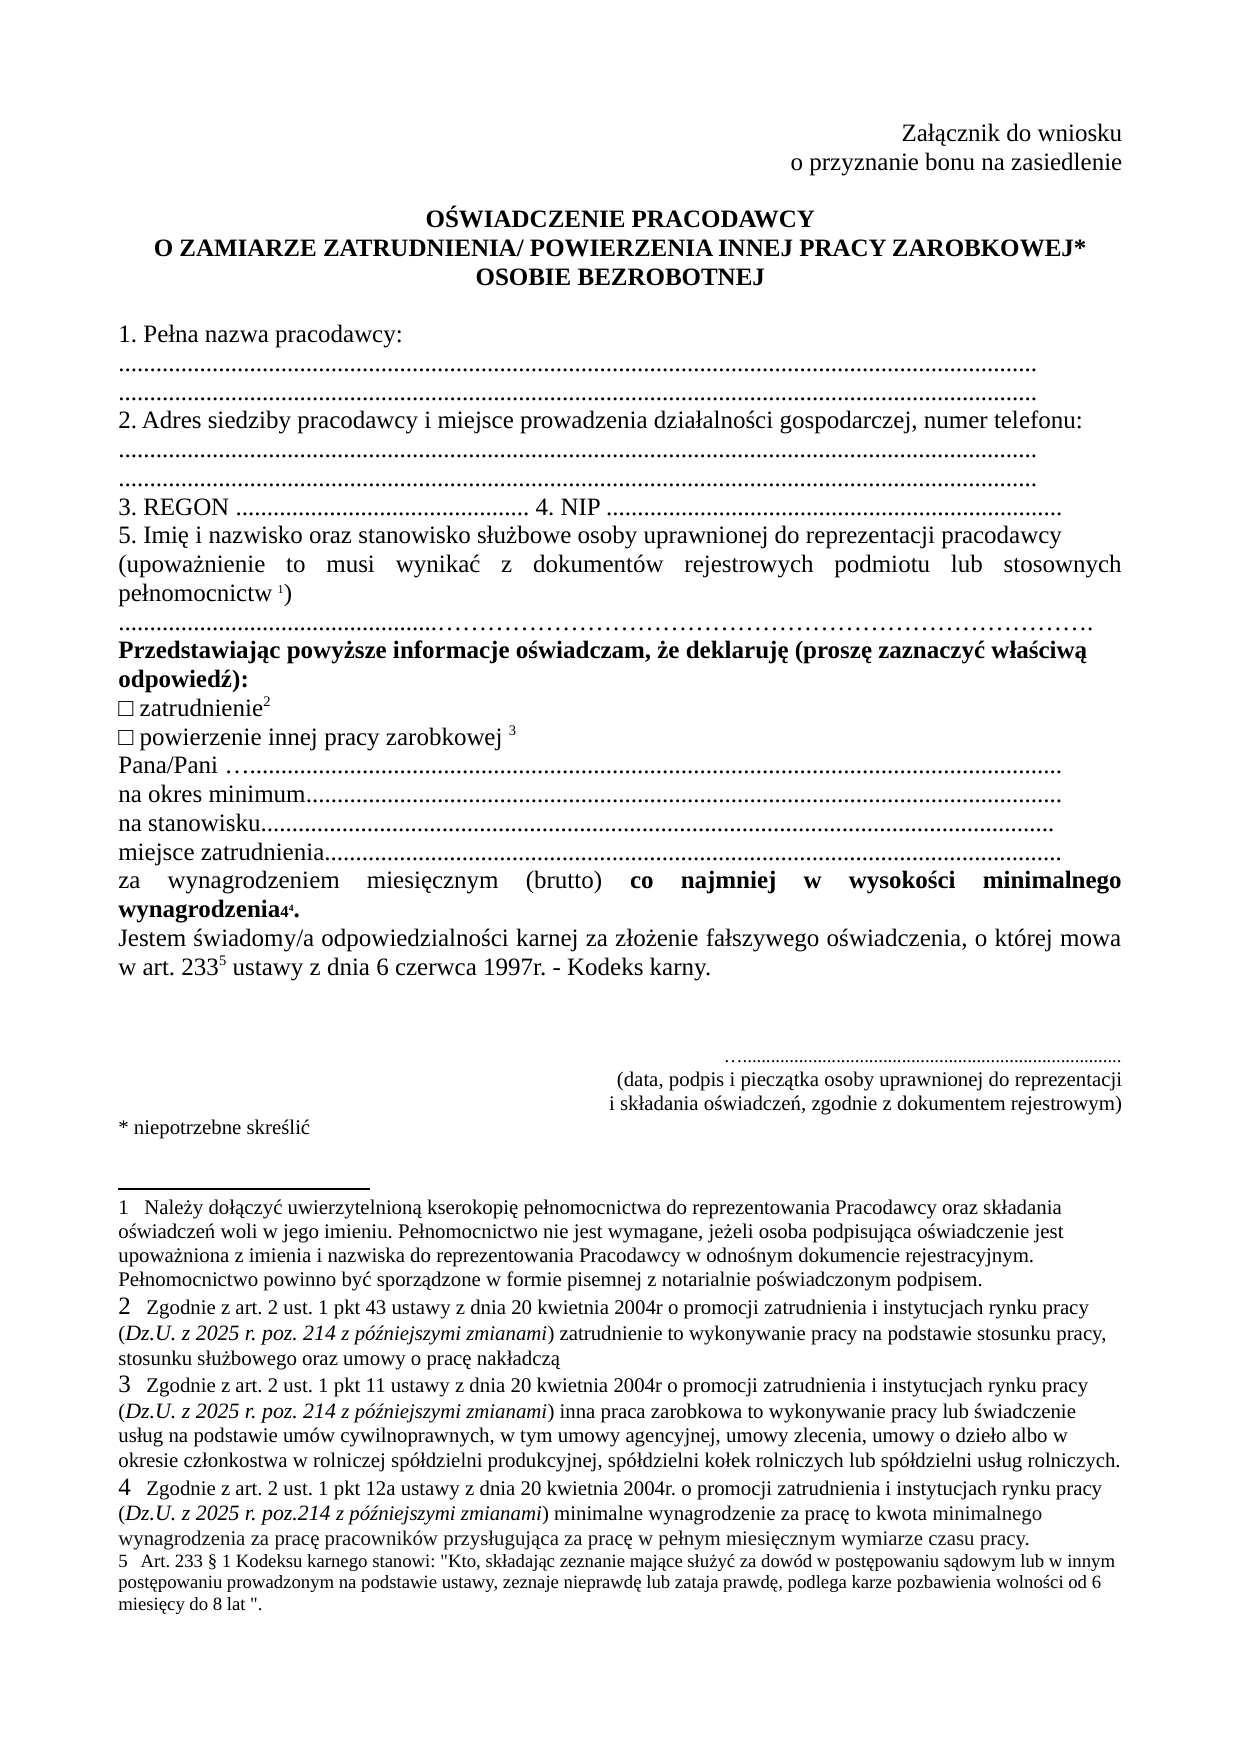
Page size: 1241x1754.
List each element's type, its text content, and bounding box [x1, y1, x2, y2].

text Załącznik do wniosku [118, 118, 1122, 147]
text OŚWIADCZENIE PRACODAWCY [118, 204, 1122, 233]
text 3. REGON ............................................... 4. NIP ......................................................................... [118, 492, 1122, 521]
text Jestem świadomy/a odpowiedzialności karnej za złożenie fałszywego oświadczenia, o której mowa w art. 233 ustawy z dnia 6 czerwca 1997r. - Kodeks karny. [118, 923, 1122, 981]
text miejsce zatrudnienia...................................................................................................................... [118, 837, 1122, 866]
text …................................................................................. [118, 1045, 1122, 1067]
text o przyznanie bonu na zasiedlenie [118, 147, 1122, 176]
text Art. 233 § 1 Kodeksu karnego stanowi: "Kto, składając zeznanie mające służyć za dowód w postępowaniu sądowym lub w innym postępowaniu prowadzonym na podstawie ustawy, zeznaje nieprawdę lub zataja prawdę, podlega karze pozbawienia wolności od 6 miesięcy do 8 lat ". [118, 1549, 1122, 1614]
text (upoważnienie to musi wynikać z dokumentów rejestrowych podmiotu lub stosownych pełnomocnictw ) [118, 549, 1122, 607]
text Zgodnie z art. 2 ust. 1 pkt 12a ustawy z dnia 20 kwietnia 2004r. o promocji zatrudnienia i instytucjach rynku pracy (Dz.U. z 2025 r. poz.214 z późniejszymi zmianami) minimalne wynagrodzenie za pracę to kwota minimalnego wynagrodzenia za pracę pracowników przysługująca za pracę w pełnym miesięcznym wymiarze czasu pracy. [118, 1472, 1122, 1549]
text ................................................................................................................................................... [118, 377, 1122, 406]
text (data, podpis i pieczątka osoby uprawnionej do reprezentacji [118, 1067, 1122, 1091]
text ...................................................……………………………………………………………………. [118, 607, 1122, 636]
text O ZAMIARZE ZATRUDNIENIA/ POWIERZENIA INNEJ PRACY ZAROBKOWEJ* [118, 233, 1122, 262]
text 5. Imię i nazwisko oraz stanowisko służbowe osoby uprawnionej do reprezentacji pracodawcy [118, 521, 1122, 549]
text za wynagrodzeniem miesięcznym (brutto) co najmniej w wysokości minimalnego wynagrodzenia4. [118, 866, 1122, 923]
text ................................................................................................................................................... [118, 348, 1122, 377]
text Pana/Pani ….................................................................................................................................. [118, 751, 1122, 779]
text na stanowisku............................................................................................................................... [118, 808, 1122, 837]
text Zgodnie z art. 2 ust. 1 pkt 43 ustawy z dnia 20 kwietnia 2004r o promocji zatrudnienia i instytucjach rynku pracy (Dz.U. z 2025 r. poz. 214 z późniejszymi zmianami) zatrudnienie to wykonywanie pracy na podstawie stosunku pracy, stosunku służbowego oraz umowy o pracę nakładczą [118, 1291, 1122, 1369]
text 1. Pełna nazwa pracodawcy: [118, 319, 1122, 348]
text □ zatrudnienie [118, 693, 1122, 722]
text ................................................................................................................................................... [118, 434, 1122, 463]
text na okres minimum......................................................................................................................... [118, 779, 1122, 808]
text □ powierzenie innej pracy zarobkowej [118, 722, 1122, 751]
text OSOBIE BEZROBOTNEJ [118, 262, 1122, 291]
text i składania oświadczeń, zgodnie z dokumentem rejestrowym) [118, 1091, 1122, 1115]
text ................................................................................................................................................... [118, 463, 1122, 492]
text Przedstawiając powyższe informacje oświadczam, że deklaruję (proszę zaznaczyć właściwą [118, 636, 1122, 664]
text 2. Adres siedziby pracodawcy i miejsce prowadzenia działalności gospodarczej, numer telefonu: [118, 406, 1122, 434]
text Należy dołączyć uwierzytelnioną kserokopię pełnomocnictwa do reprezentowania Pracodawcy oraz składania oświadczeń woli w jego imieniu. Pełnomocnictwo nie jest wymagane, jeżeli osoba podpisująca oświadczenie jest upoważniona z imienia i nazwiska do reprezentowania Pracodawcy w odnośnym dokumencie rejestracyjnym. Pełnomocnictwo powinno być sporządzone w formie pisemnej z notarialnie poświadczonym podpisem. [118, 1195, 1122, 1291]
text odpowiedź): [118, 664, 1122, 693]
text Zgodnie z art. 2 ust. 1 pkt 11 ustawy z dnia 20 kwietnia 2004r o promocji zatrudnienia i instytucjach rynku pracy (Dz.U. z 2025 r. poz. 214 z późniejszymi zmianami) inna praca zarobkowa to wykonywanie pracy lub świadczenie usług na podstawie umów cywilnoprawnych, w tym umowy agencyjnej, umowy zlecenia, umowy o dzieło albo w okresie członkostwa w rolniczej spółdzielni produkcyjnej, spółdzielni kołek rolniczych lub spółdzielni usług rolniczych. [118, 1369, 1122, 1472]
text * niepotrzebne skreślić [118, 1115, 1122, 1139]
